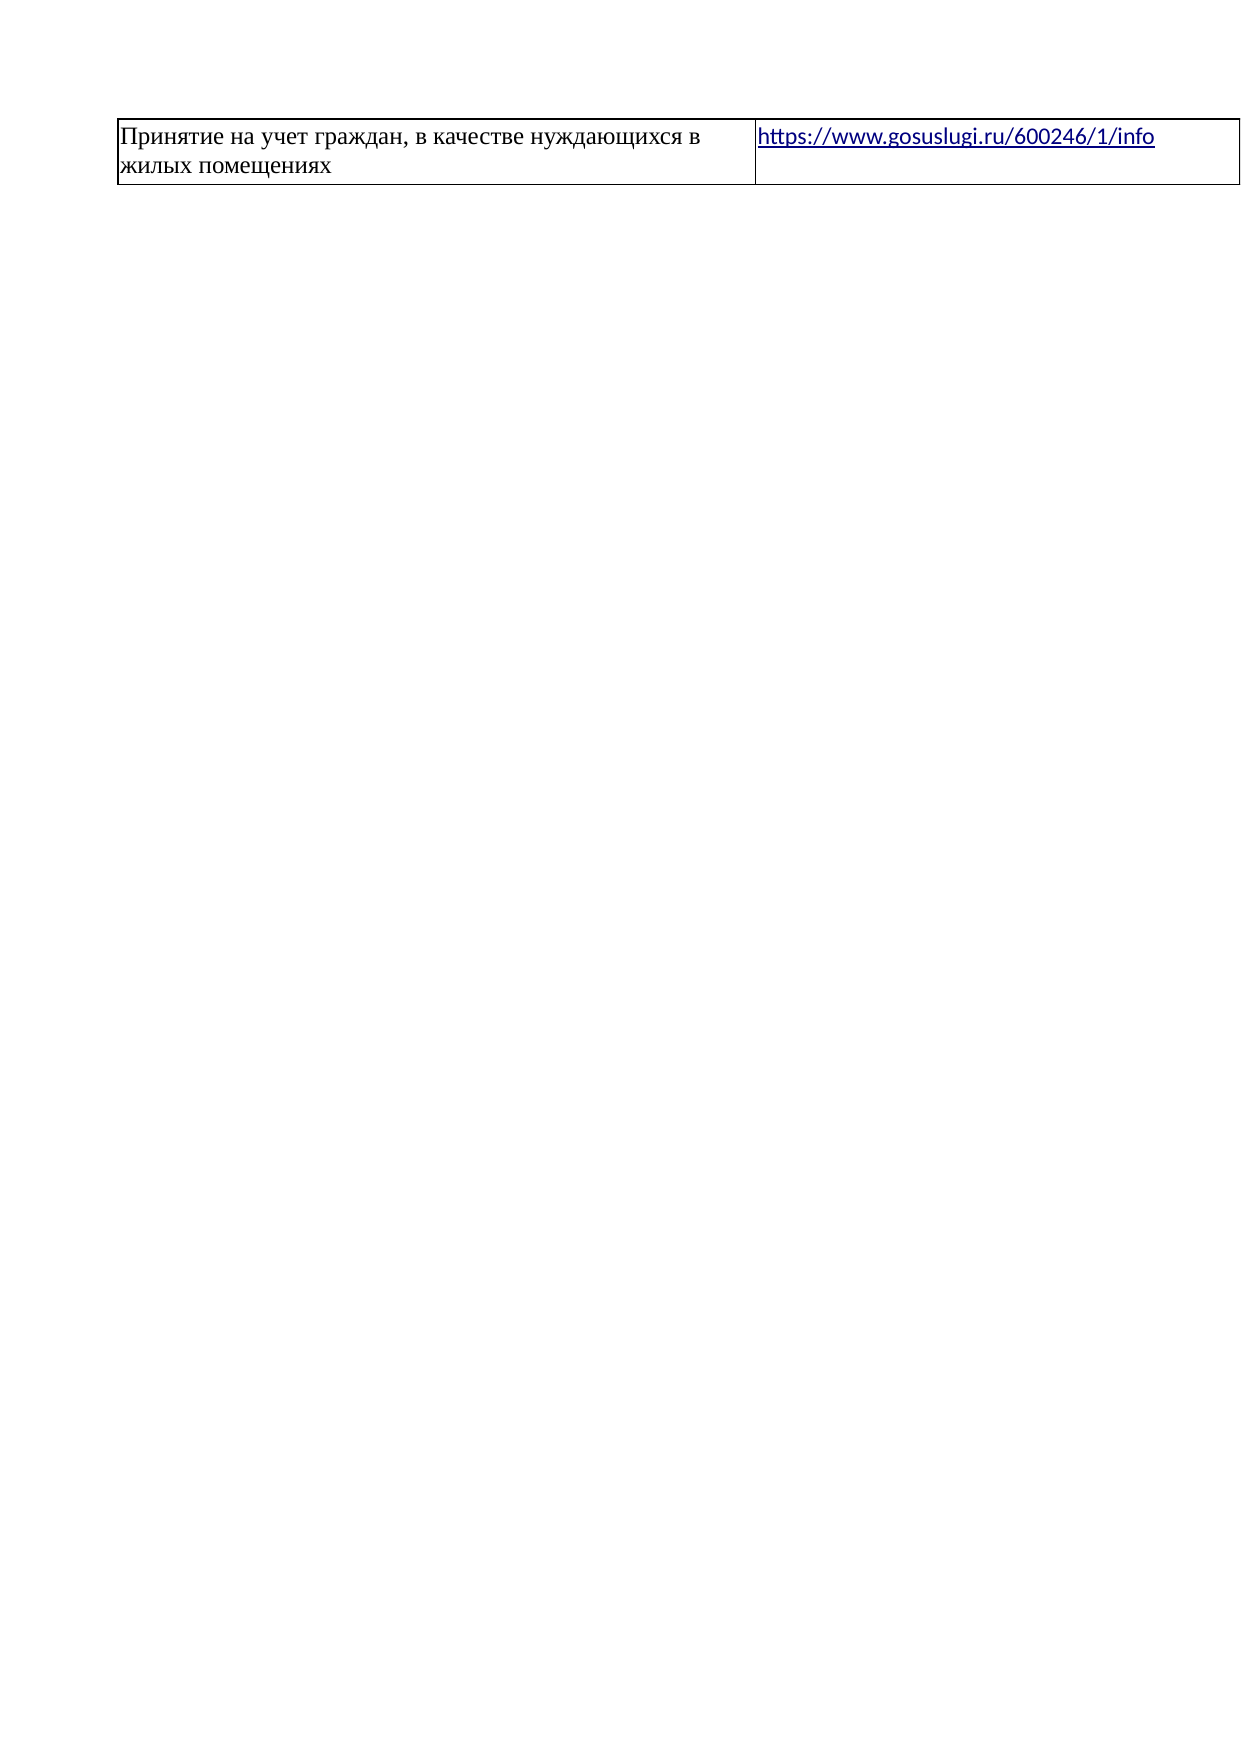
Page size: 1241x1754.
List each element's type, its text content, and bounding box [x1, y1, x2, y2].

table_header https://www.gosuslugi.ru/600246/1/info [756, 120, 1239, 184]
table_header Принятие на учет граждан, в качестве нуждающихся в жилых помещениях [119, 120, 755, 184]
